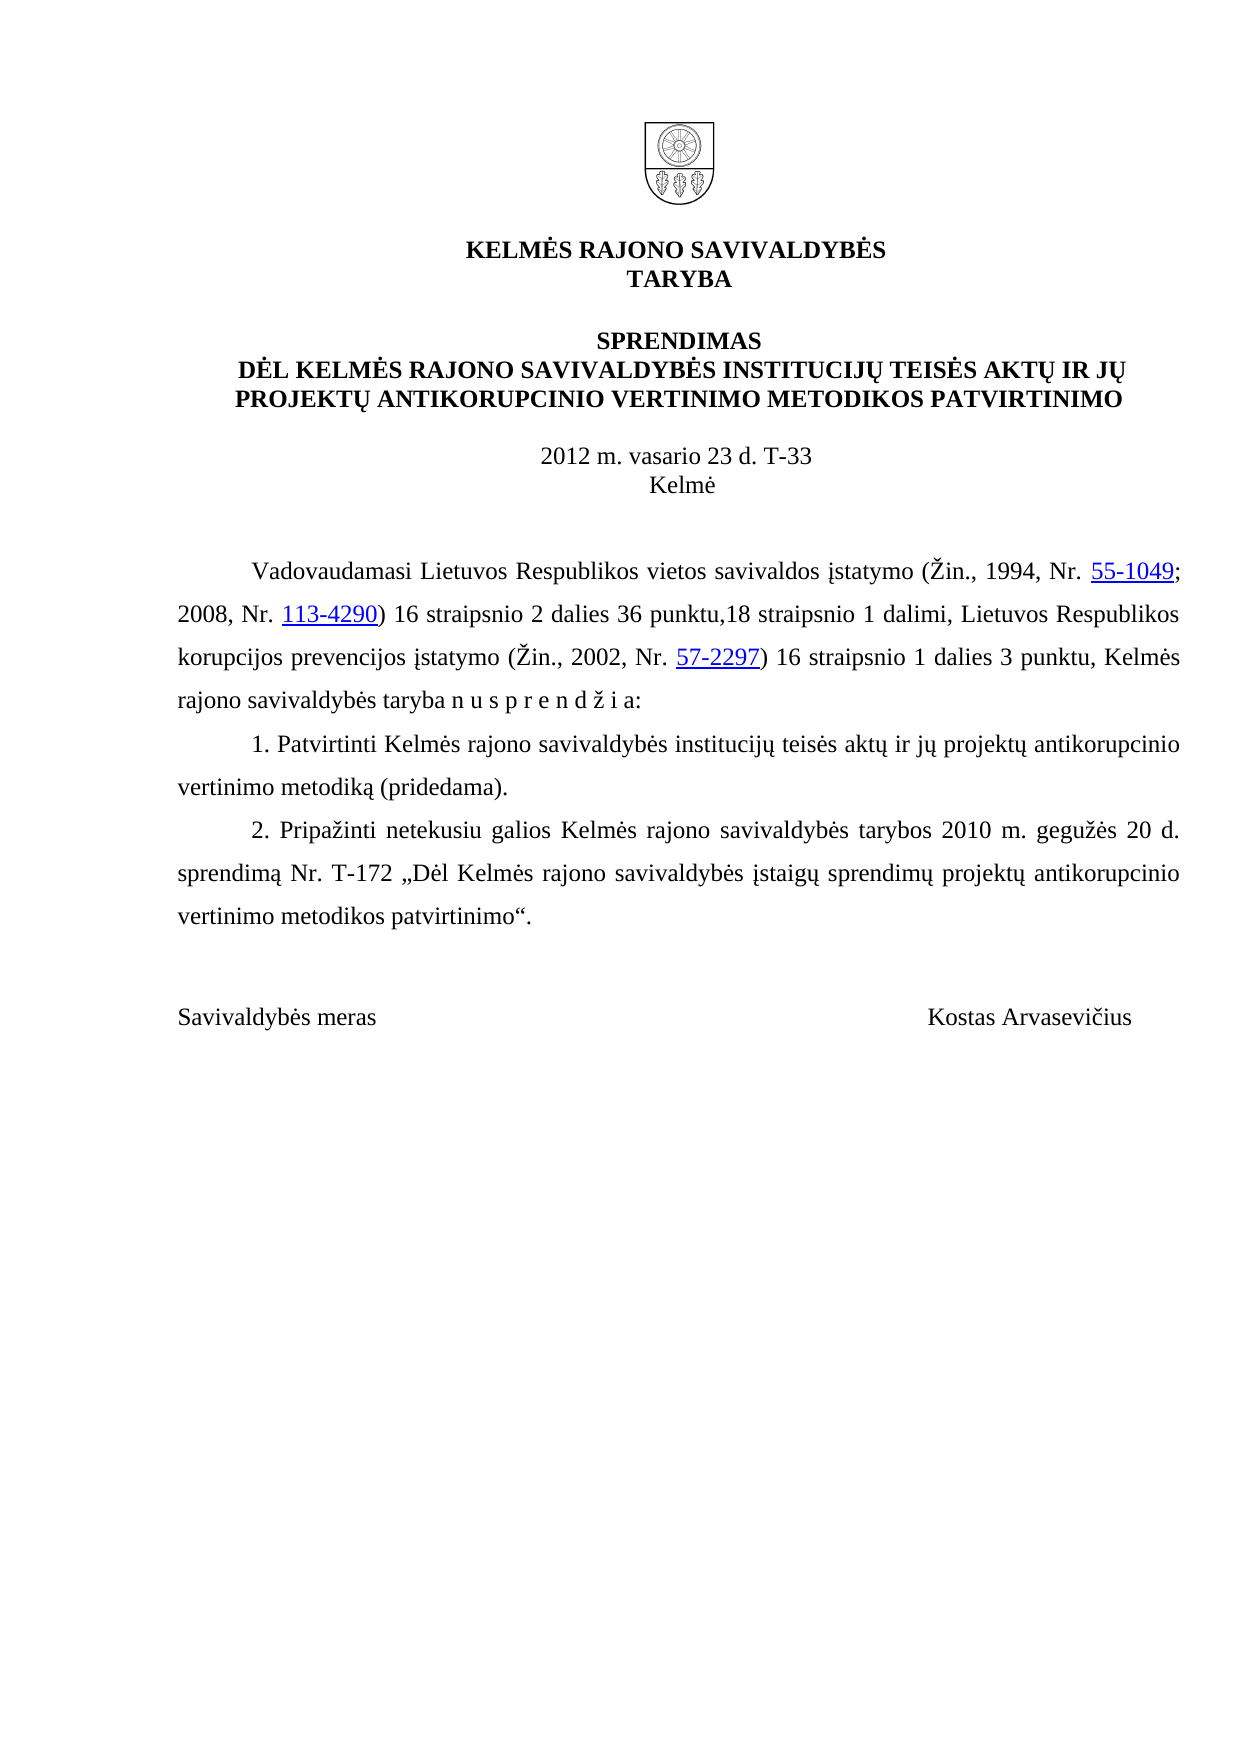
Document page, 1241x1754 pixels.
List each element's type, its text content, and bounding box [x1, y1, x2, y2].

text 1. Patvirtinti Kelmės rajono savivaldybės institucijų teisės aktų ir jų projektų antikorupcinio vertinimo metodiką (pridedama). [177, 729, 1181, 801]
text 2012 m. vasario 23 d. T-33 [177, 441, 1181, 470]
text DĖL KELMĖS RAJONO SAVIVALDYBĖS INSTITUCIJŲ TEISĖS AKTŲ IR JŲ PROJEKTŲ ANTIKORUPCINIO VERTINIMO METODIKOS PATVIRTINIMO [177, 355, 1181, 412]
text Kelmė [177, 470, 1181, 499]
text KELMĖS RAJONO SAVIVALDYBĖS [177, 235, 1181, 264]
text SPRENDIMAS [177, 326, 1181, 355]
text Savivaldybės meras Kostas Arvasevičius [177, 1002, 1181, 1031]
text Vadovaudamasi Lietuvos Respublikos vietos savivaldos įstatymo (Žin., 1994, Nr. 55-1049; 2008, Nr. 113-4290) 16 straipsnio 2 dalies 36 punktu,18 straipsnio 1 dalimi, Lietuvos Respublikos korupcijos prevencijos įstatymo (Žin., 2002, Nr. 57-2297) 16 straipsnio 1 dalies 3 punktu, Kelmės rajono savivaldybės taryba n u s p r e n d ž i a: [177, 556, 1181, 714]
text TARYBA [177, 264, 1181, 293]
text 2. Pripažinti netekusiu galios Kelmės rajono savivaldybės tarybos 2010 m. gegužės 20 d. sprendimą Nr. T-172 „Dėl Kelmės rajono savivaldybės įstaigų sprendimų projektų antikorupcinio vertinimo metodikos patvirtinimo“. [177, 815, 1181, 930]
